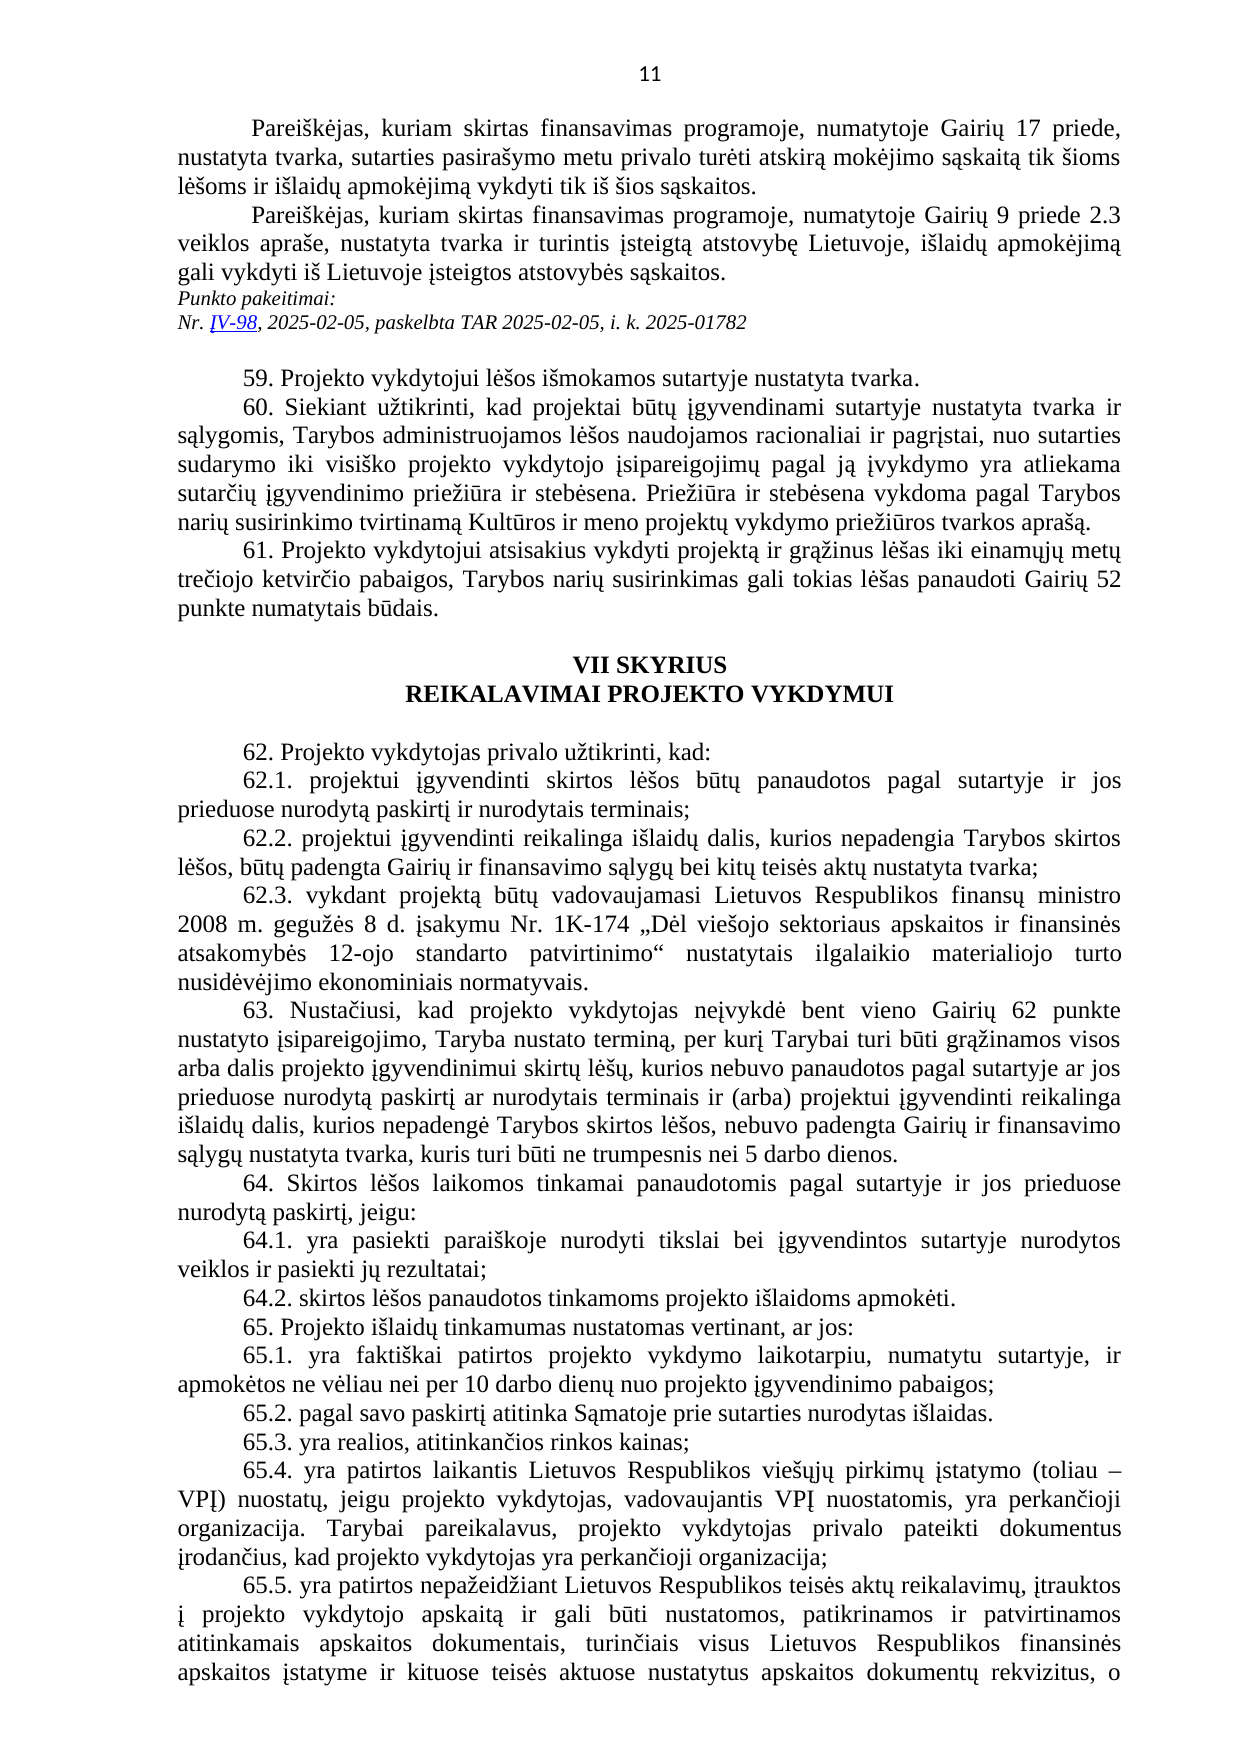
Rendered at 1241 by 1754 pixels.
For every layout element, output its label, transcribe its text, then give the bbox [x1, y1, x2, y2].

text 63. Nustačiusi, kad projekto vykdytojas neįvykdė bent vieno Gairių 62 punkte nustatyto įsipareigojimo, Taryba nustato terminą, per kurį Tarybai turi būti grąžinamos visos arba dalis projekto įgyvendinimui skirtų lėšų, kurios nebuvo panaudotos pagal sutartyje ar jos prieduose nurodytą paskirtį ar nurodytais terminais ir (arba) projektui įgyvendinti reikalinga išlaidų dalis, kurios nepadengė Tarybos skirtos lėšos, nebuvo padengta Gairių ir finansavimo sąlygų nustatyta tvarka, kuris turi būti ne trumpesnis nei 5 darbo dienos. [177, 995, 1122, 1168]
text 62.2. projektui įgyvendinti reikalinga išlaidų dalis, kurios nepadengia Tarybos skirtos lėšos, būtų padengta Gairių ir finansavimo sąlygų bei kitų teisės aktų nustatyta tvarka; [177, 823, 1122, 880]
text 64.2. skirtos lėšos panaudotos tinkamoms projekto išlaidoms apmokėti. [177, 1283, 1122, 1312]
text 65.3. yra realios, atitinkančios rinkos kainas; [177, 1427, 1122, 1455]
text 62.1. projektui įgyvendinti skirtos lėšos būtų panaudotos pagal sutartyje ir jos prieduose nurodytą paskirtį ir nurodytais terminais; [177, 765, 1122, 823]
text 59. Projekto vykdytojui lėšos išmokamos sutartyje nustatyta tvarka. [177, 363, 1122, 392]
text Punkto pakeitimai: [177, 286, 1122, 310]
text 62. Projekto vykdytojas privalo užtikrinti, kad: [177, 737, 1122, 765]
text 61. Projekto vykdytojui atsisakius vykdyti projektą ir grąžinus lėšas iki einamųjų metų trečiojo ketvirčio pabaigos, Tarybos narių susirinkimas gali tokias lėšas panaudoti Gairių 52 punkte numatytais būdais. [177, 535, 1122, 622]
text 65.4. yra patirtos laikantis Lietuvos Respublikos viešųjų pirkimų įstatymo (toliau – VPĮ) nuostatų, jeigu projekto vykdytojas, vadovaujantis VPĮ nuostatomis, yra perkančioji organizacija. Tarybai pareikalavus, projekto vykdytojas privalo pateikti dokumentus įrodančius, kad projekto vykdytojas yra perkančioji organizacija; [177, 1455, 1122, 1570]
text Pareiškėjas, kuriam skirtas finansavimas programoje, numatytoje Gairių 17 priede, nustatyta tvarka, sutarties pasirašymo metu privalo turėti atskirą mokėjimo sąskaitą tik šioms lėšoms ir išlaidų apmokėjimą vykdyti tik iš šios sąskaitos. [177, 113, 1122, 200]
text 65.2. pagal savo paskirtį atitinka Sąmatoje prie sutarties nurodytas išlaidas. [177, 1398, 1122, 1427]
text 64.1. yra pasiekti paraiškoje nurodyti tikslai bei įgyvendintos sutartyje nurodytos veiklos ir pasiekti jų rezultatai; [177, 1225, 1122, 1283]
text 64. Skirtos lėšos laikomos tinkamai panaudotomis pagal sutartyje ir jos prieduose nurodytą paskirtį, jeigu: [177, 1168, 1122, 1225]
text 62.3. vykdant projektą būtų vadovaujamasi Lietuvos Respublikos finansų ministro 2008 m. gegužės 8 d. įsakymu Nr. 1K-174 „Dėl viešojo sektoriaus apskaitos ir finansinės atsakomybės 12-ojo standarto patvirtinimo“ nustatytais ilgalaikio materialiojo turto nusidėvėjimo ekonominiais normatyvais. [177, 880, 1122, 995]
text 60. Siekiant užtikrinti, kad projektai būtų įgyvendinami sutartyje nustatyta tvarka ir sąlygomis, Tarybos administruojamos lėšos naudojamos racionaliai ir pagrįstai, nuo sutarties sudarymo iki visiško projekto vykdytojo įsipareigojimų pagal ją įvykdymo yra atliekama sutarčių įgyvendinimo priežiūra ir stebėsena. Priežiūra ir stebėsena vykdoma pagal Tarybos narių susirinkimo tvirtinamą Kultūros ir meno projektų vykdymo priežiūros tvarkos aprašą. [177, 392, 1122, 535]
text 65.5. yra patirtos nepažeidžiant Lietuvos Respublikos teisės aktų reikalavimų, įtrauktos į projekto vykdytojo apskaitą ir gali būti nustatomos, patikrinamos ir patvirtinamos atitinkamais apskaitos dokumentais, turinčiais visus Lietuvos Respublikos finansinės apskaitos įstatyme ir kituose teisės aktuose nustatytus apskaitos dokumentų rekvizitus, o [177, 1570, 1122, 1685]
text Pareiškėjas, kuriam skirtas finansavimas programoje, numatytoje Gairių 9 priede 2.3 veiklos apraše, nustatyta tvarka ir turintis įsteigtą atstovybę Lietuvoje, išlaidų apmokėjimą gali vykdyti iš Lietuvoje įsteigtos atstovybės sąskaitos. [177, 200, 1122, 286]
text 65.1. yra faktiškai patirtos projekto vykdymo laikotarpiu, numatytu sutartyje, ir apmokėtos ne vėliau nei per 10 darbo dienų nuo projekto įgyvendinimo pabaigos; [177, 1340, 1122, 1398]
text 65. Projekto išlaidų tinkamumas nustatomas vertinant, ar jos: [177, 1312, 1122, 1340]
text VII SKYRIUS [177, 650, 1122, 679]
text REIKALAVIMAI PROJEKTO VYKDYMUI [177, 679, 1122, 708]
text Nr. ĮV-98, 2025-02-05, paskelbta TAR 2025-02-05, i. k. 2025-01782 [177, 310, 1122, 334]
